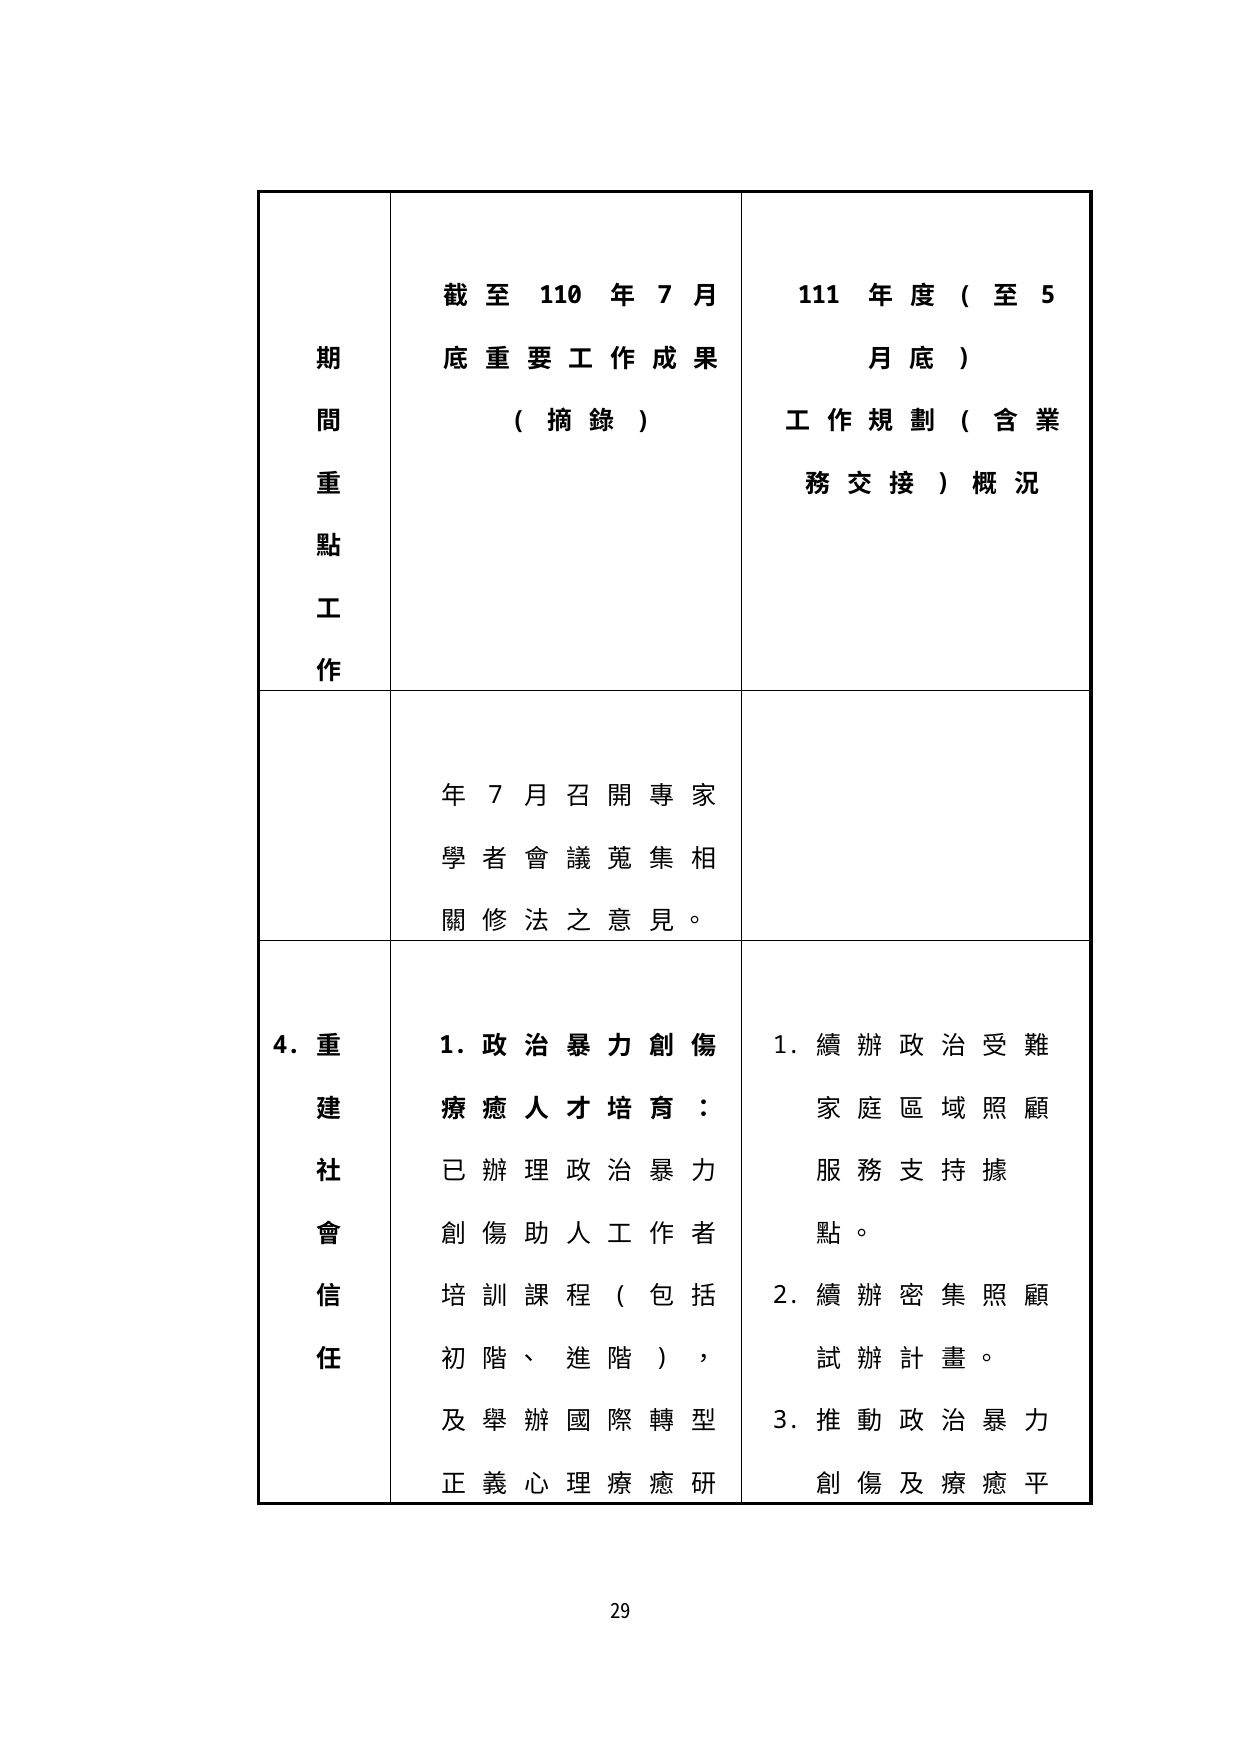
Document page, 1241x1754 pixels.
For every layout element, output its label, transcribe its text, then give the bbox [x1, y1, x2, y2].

table_cell 1.續辦政治受難家庭區域照顧服務支持據點。 2.續辦密集照顧試辦計畫。 3.推動政治暴力創傷及療癒平 [742, 941, 1089, 1502]
table_cell [260, 691, 390, 939]
table_cell 1.政治暴力創傷療癒人才培育：已辦理政治暴力創傷助人工作者培訓課程(包括初階、進階)，及舉辦國際轉型正義心理療癒研 [391, 941, 741, 1502]
table_cell 年7月召開專家學者會議蒐集相關修法之意見。 [391, 691, 741, 939]
table_header 期間 重點 工作 [260, 193, 390, 689]
table_cell 4.重建社會信任 [260, 941, 390, 1502]
table_header 111年度(至5月底) 工作規劃(含業務交接)概況 [742, 193, 1089, 689]
table_cell [742, 691, 1089, 939]
table_header 截至110年7月底重要工作成果(摘錄) [391, 193, 741, 689]
